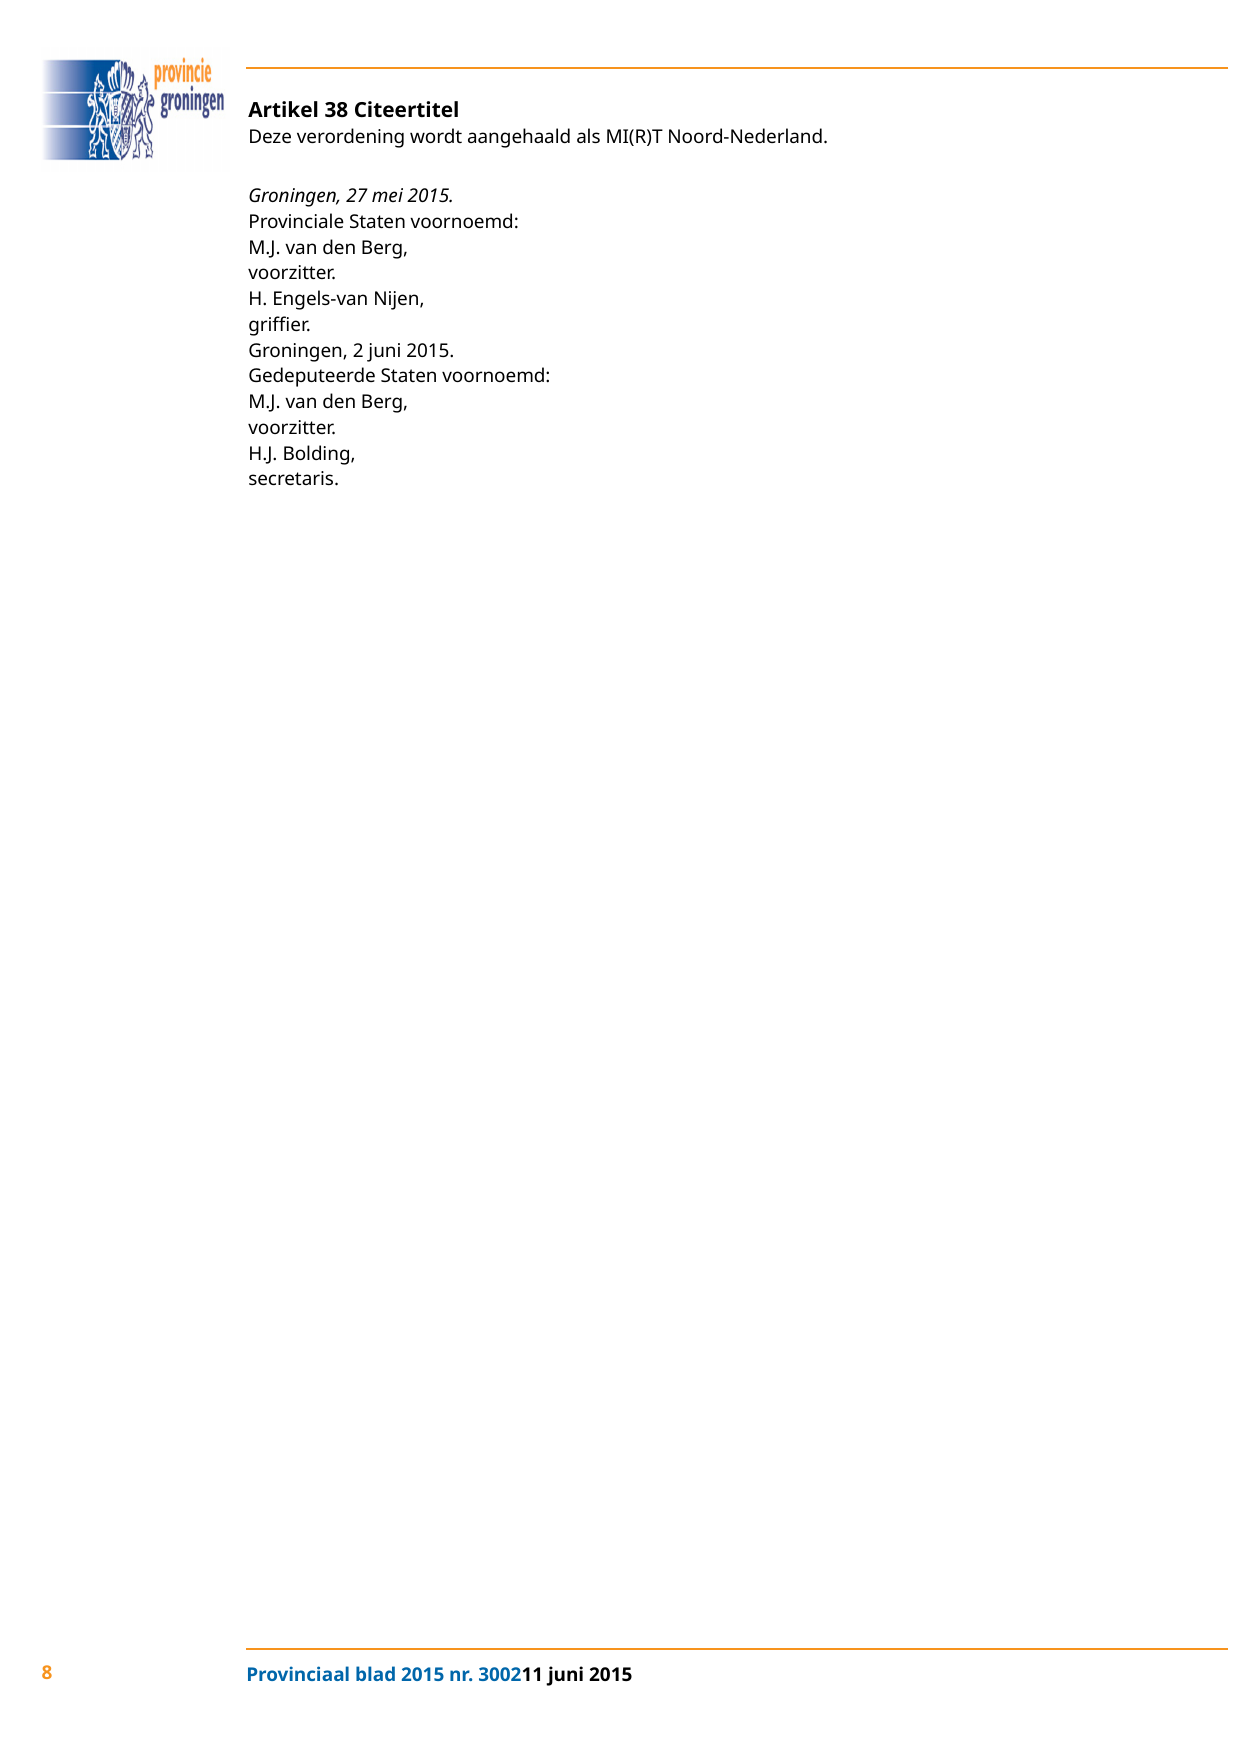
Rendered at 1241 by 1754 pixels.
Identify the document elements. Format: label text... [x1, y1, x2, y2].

text voorzitter. [248, 414, 1152, 440]
text griffier. [248, 311, 1152, 337]
text M.J. van den Berg, [248, 234, 1152, 259]
text Provinciale Staten voornoemd: [248, 208, 1152, 234]
text secretaris. [248, 465, 1152, 491]
text H. Engels-van Nijen, [248, 285, 1152, 311]
picture [41, 47, 231, 172]
text Gedeputeerde Staten voornoemd: [248, 362, 1152, 388]
text voorzitter. [248, 259, 1152, 285]
text Groningen, 2 juni 2015. [248, 337, 1152, 362]
text H.J. Bolding, [248, 440, 1152, 465]
text Artikel 38 Citeertitel [248, 95, 1152, 123]
text Groningen, 27 mei 2015. [248, 182, 1152, 208]
text Deze verordening wordt aangehaald als MI(R)T Noord-Nederland. [248, 123, 1152, 149]
text M.J. van den Berg, [248, 388, 1152, 414]
